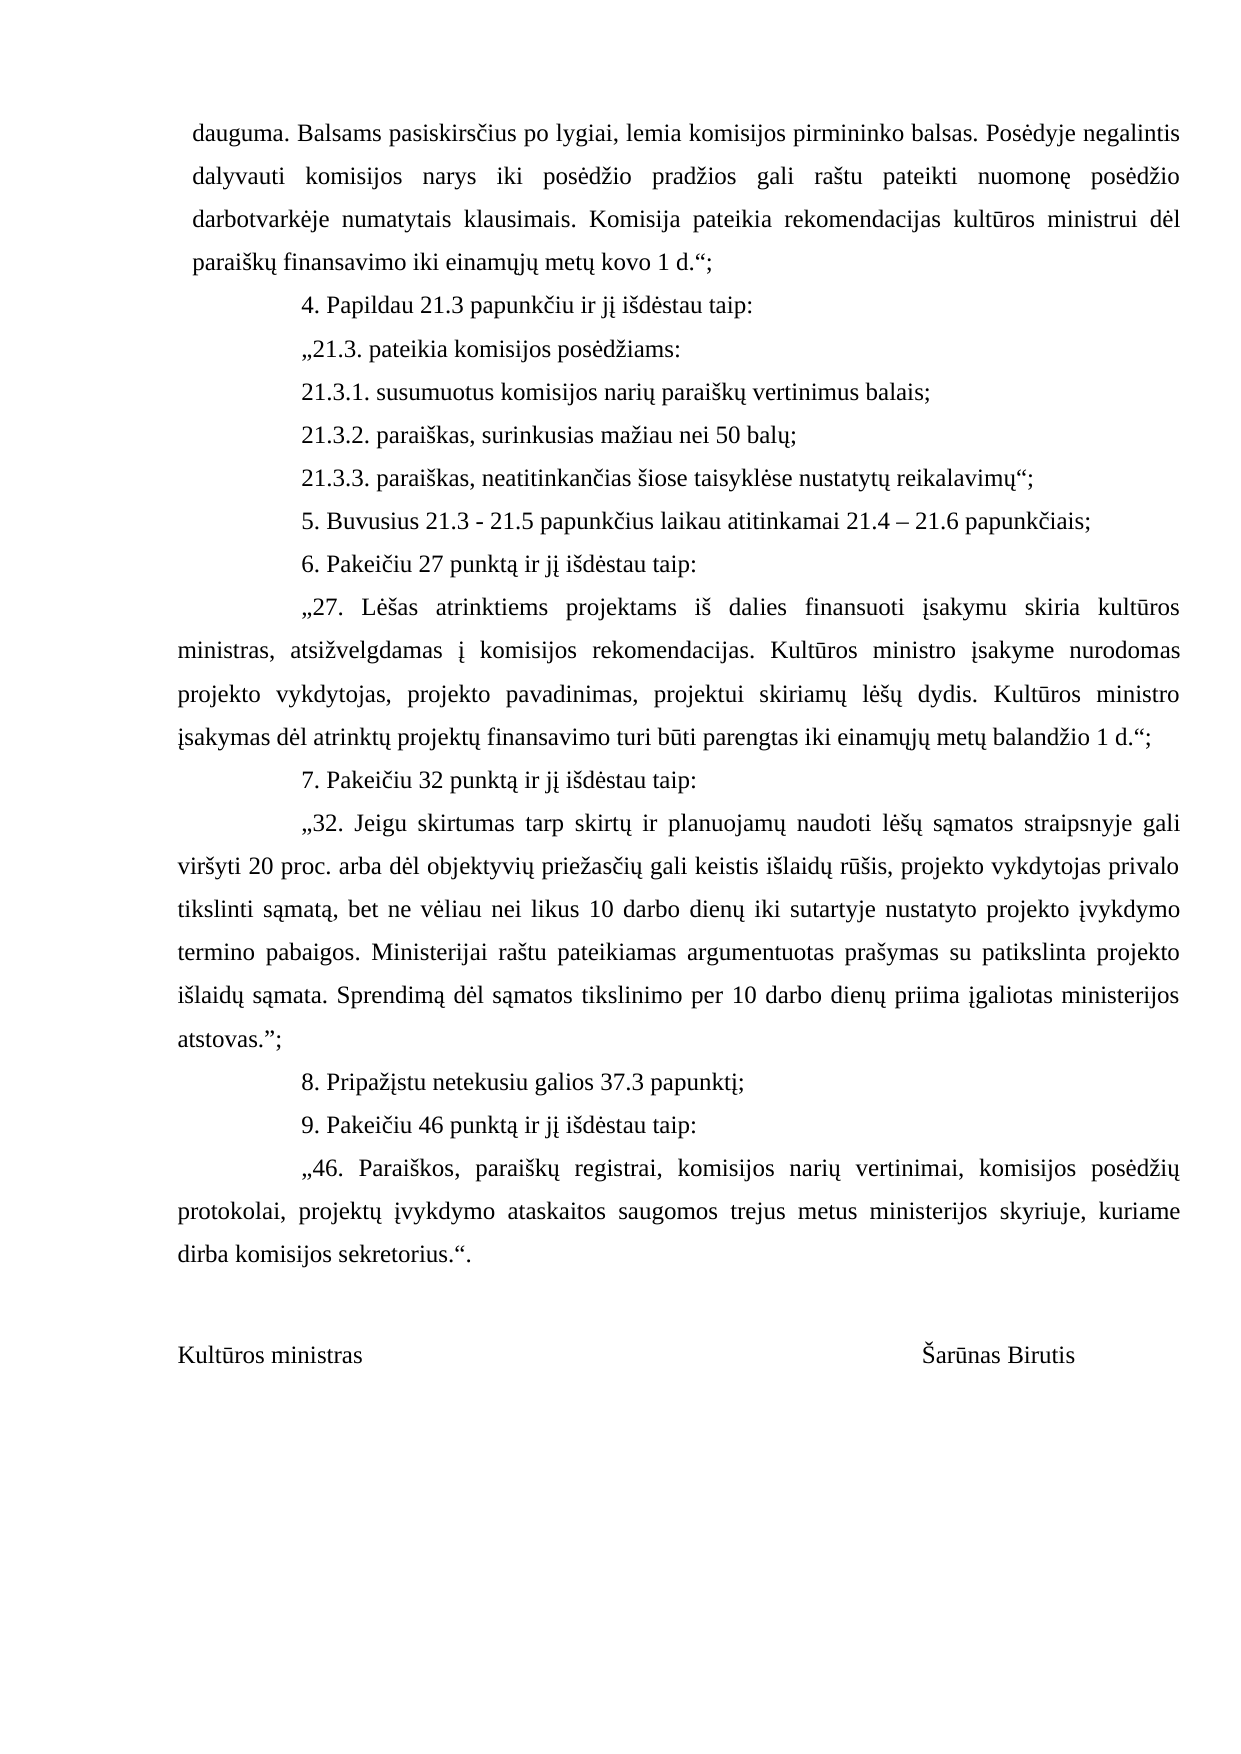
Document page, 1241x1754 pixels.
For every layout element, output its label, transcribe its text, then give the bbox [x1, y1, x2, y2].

text 21.3.3. paraiškas, neatitinkančias šiose taisyklėse nustatytų reikalavimų“; [192, 463, 1181, 492]
text „21.3. pateikia komisijos posėdžiams: [192, 334, 1181, 362]
text „46. Paraiškos, paraiškų registrai, komisijos narių vertinimai, komisijos posėdžių protokolai, projektų įvykdymo ataskaitos saugomos trejus metus ministerijos skyriuje, kuriame dirba komisijos sekretorius.“. [177, 1153, 1181, 1268]
text „27. Lėšas atrinktiems projektams iš dalies finansuoti įsakymu skiria kultūros ministras, atsižvelgdamas į komisijos rekomendacijas. Kultūros ministro įsakyme nurodomas projekto vykdytojas, projekto pavadinimas, projektui skiriamų lėšų dydis. Kultūros ministro įsakymas dėl atrinktų projektų finansavimo turi būti parengtas iki einamųjų metų balandžio 1 d.“; [177, 592, 1181, 751]
text 5. Buvusius 21.3 - 21.5 papunkčius laikau atitinkamai 21.4 – 21.6 papunkčiais; [192, 506, 1181, 535]
text 6. Pakeičiu 27 punktą ir jį išdėstau taip: [192, 549, 1181, 578]
text 21.3.2. paraiškas, surinkusias mažiau nei 50 balų; [192, 420, 1181, 449]
text 8. Pripažįstu netekusiu galios 37.3 papunktį; [177, 1067, 1181, 1096]
text 21.3.1. susumuotus komisijos narių paraiškų vertinimus balais; [192, 377, 1181, 406]
text 7. Pakeičiu 32 punktą ir jį išdėstau taip: [177, 765, 1181, 794]
text dauguma. Balsams pasiskirsčius po lygiai, lemia komisijos pirmininko balsas. Posėdyje negalintis dalyvauti komisijos narys iki posėdžio pradžios gali raštu pateikti nuomonę posėdžio darbotvarkėje numatytais klausimais. Komisija pateikia rekomendacijas kultūros ministrui dėl paraiškų finansavimo iki einamųjų metų kovo 1 d.“; [192, 118, 1181, 276]
text Kultūros ministras Šarūnas Birutis [177, 1340, 1181, 1369]
text „32. Jeigu skirtumas tarp skirtų ir planuojamų naudoti lėšų sąmatos straipsnyje gali viršyti 20 proc. arba dėl objektyvių priežasčių gali keistis išlaidų rūšis, projekto vykdytojas privalo tikslinti sąmatą, bet ne vėliau nei likus 10 darbo dienų iki sutartyje nustatyto projekto įvykdymo termino pabaigos. Ministerijai raštu pateikiamas argumentuotas prašymas su patikslinta projekto išlaidų sąmata. Sprendimą dėl sąmatos tikslinimo per 10 darbo dienų priima įgaliotas ministerijos atstovas.”; [177, 808, 1181, 1052]
text 4. Papildau 21.3 papunkčiu ir jį išdėstau taip: [192, 291, 1181, 319]
text 9. Pakeičiu 46 punktą ir jį išdėstau taip: [177, 1110, 1181, 1139]
